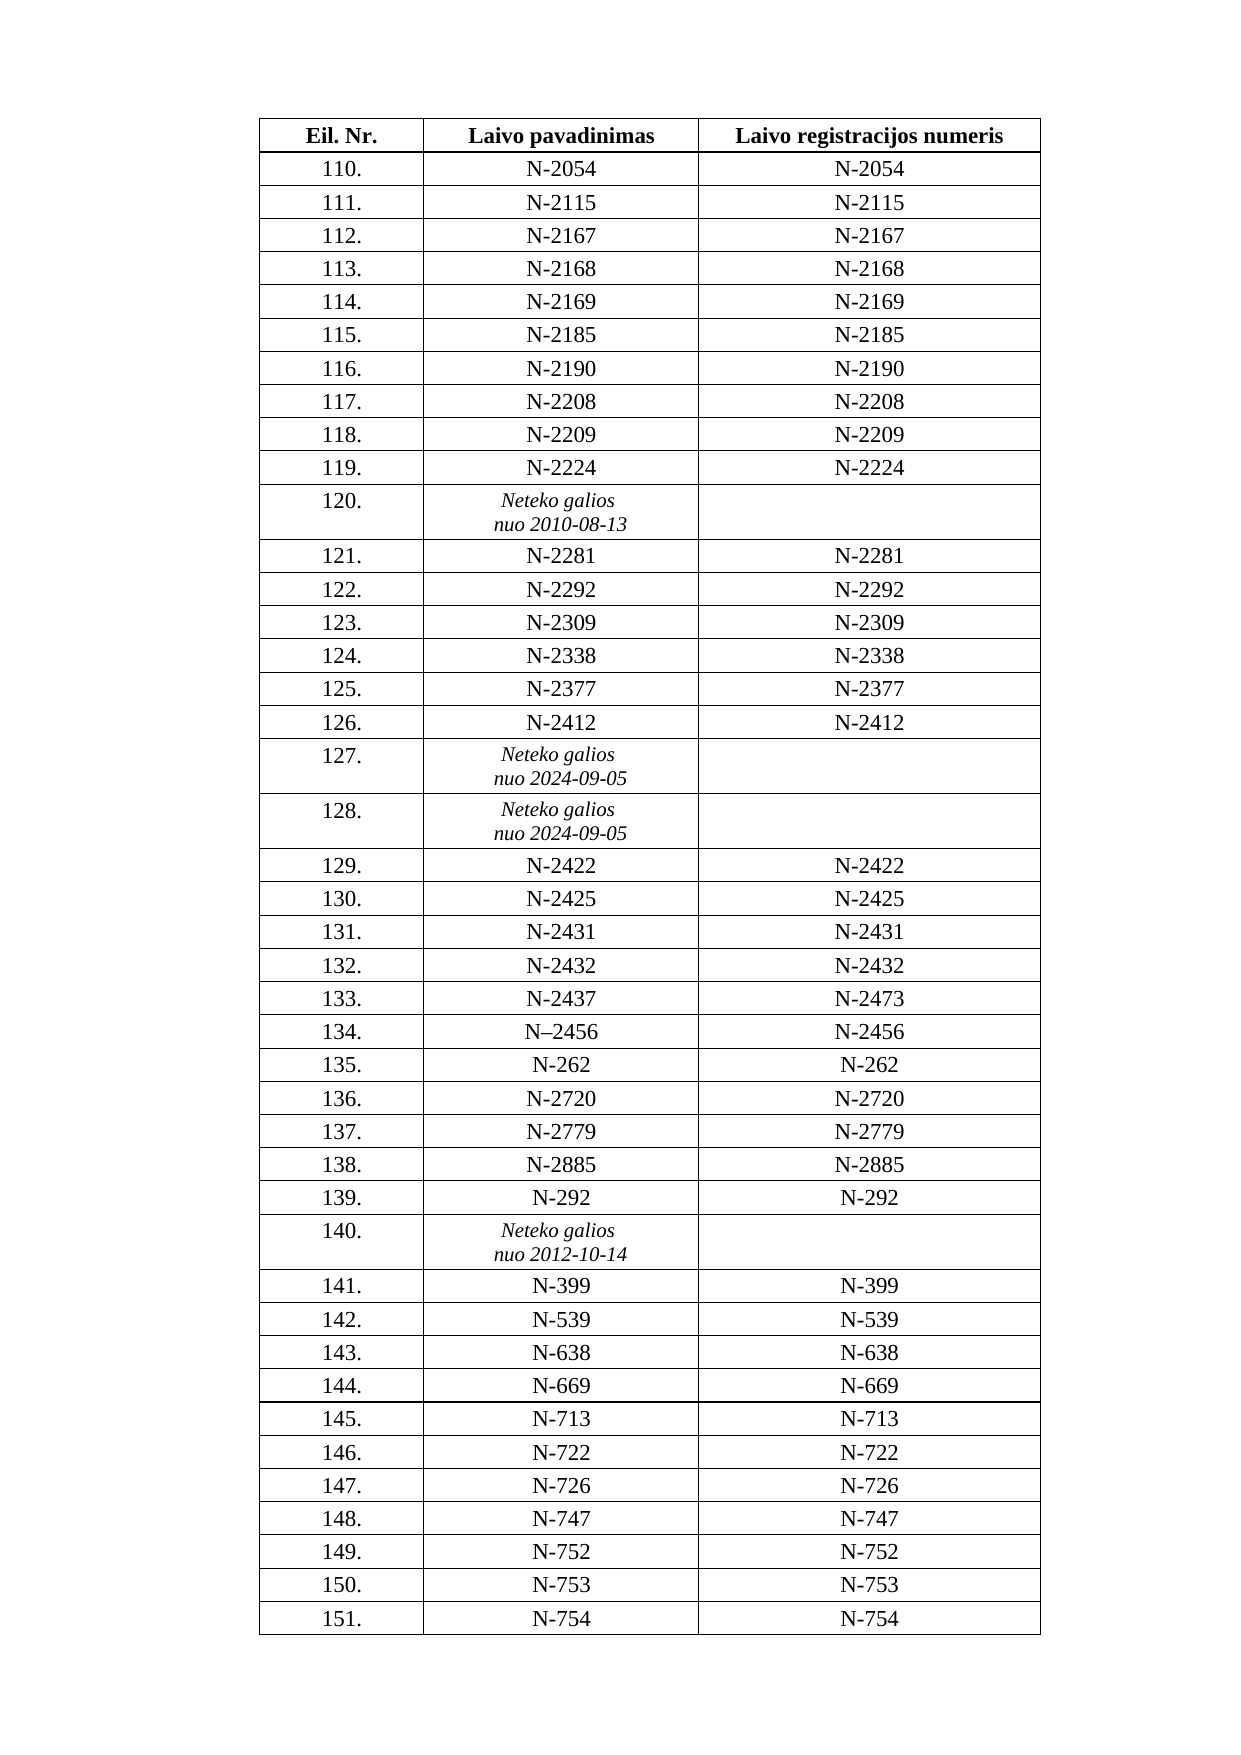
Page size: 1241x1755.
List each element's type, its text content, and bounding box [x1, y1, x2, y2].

table_cell Neteko galios nuo 2012-10-14 [424, 1215, 698, 1268]
table_header Eil. Nr. [260, 119, 423, 151]
table_cell N-2209 [699, 418, 1040, 450]
table_cell N-669 [699, 1369, 1040, 1401]
table_cell N-713 [699, 1403, 1040, 1435]
table_cell N-2208 [699, 385, 1040, 417]
table_cell N-2281 [424, 540, 698, 572]
table_cell N-747 [424, 1502, 698, 1534]
table_cell N-262 [699, 1049, 1040, 1081]
table_cell N-2169 [424, 285, 698, 317]
table_cell N-638 [699, 1336, 1040, 1368]
table_cell N-2425 [424, 882, 698, 914]
table_cell N-2168 [699, 252, 1040, 284]
table_cell N-2209 [424, 418, 698, 450]
table_cell 151. [260, 1602, 423, 1634]
table_cell N-2377 [699, 673, 1040, 705]
table_cell N-2338 [424, 639, 698, 672]
table_cell N-2377 [424, 673, 698, 705]
table_cell N-2115 [424, 186, 698, 218]
table_cell [699, 485, 1040, 539]
table_cell N-713 [424, 1403, 698, 1435]
table_cell 120. [260, 485, 423, 539]
table_cell N-752 [424, 1535, 698, 1568]
table_cell 147. [260, 1469, 423, 1501]
table_cell N-2168 [424, 252, 698, 284]
table_cell N-2456 [699, 1015, 1040, 1047]
table_cell N-752 [699, 1535, 1040, 1568]
table_cell N-2412 [699, 706, 1040, 738]
table_cell N-399 [424, 1270, 698, 1302]
table_cell 117. [260, 385, 423, 417]
table_cell N-2779 [424, 1115, 698, 1147]
table_cell 126. [260, 706, 423, 738]
table_cell 110. [260, 153, 423, 184]
table_cell N-262 [424, 1049, 698, 1081]
table_cell N-2224 [424, 451, 698, 484]
table_cell N-747 [699, 1502, 1040, 1534]
table_cell 131. [260, 916, 423, 948]
table_cell 130. [260, 882, 423, 914]
table_cell N-399 [699, 1270, 1040, 1302]
table_cell 111. [260, 186, 423, 218]
table_cell N-2885 [699, 1148, 1040, 1180]
table_cell [699, 1215, 1040, 1268]
table_cell 122. [260, 573, 423, 605]
table_cell N-2054 [424, 153, 698, 184]
table_cell N-2425 [699, 882, 1040, 914]
table_cell N-2338 [699, 639, 1040, 672]
table_cell N-2167 [424, 219, 698, 251]
table_cell N-753 [699, 1569, 1040, 1601]
table_cell 148. [260, 1502, 423, 1534]
table_cell 116. [260, 352, 423, 384]
table_cell N-2431 [699, 916, 1040, 948]
table_cell 136. [260, 1082, 423, 1114]
table_cell Neteko galios nuo 2024-09-05 [424, 739, 698, 793]
table_cell 134. [260, 1015, 423, 1047]
table_cell N-2885 [424, 1148, 698, 1180]
table_cell 132. [260, 949, 423, 981]
table_cell 146. [260, 1436, 423, 1468]
table_cell N-2431 [424, 916, 698, 948]
table_cell 135. [260, 1049, 423, 1081]
table_cell 141. [260, 1270, 423, 1302]
table_cell 115. [260, 319, 423, 351]
table_cell 144. [260, 1369, 423, 1401]
table_cell N-722 [424, 1436, 698, 1468]
table_cell N-2309 [424, 606, 698, 638]
table_cell N-292 [424, 1181, 698, 1213]
table_cell N-2432 [699, 949, 1040, 981]
table_cell 137. [260, 1115, 423, 1147]
table_header Laivo registracijos numeris [699, 119, 1040, 151]
table_cell N-2115 [699, 186, 1040, 218]
table_cell N-2208 [424, 385, 698, 417]
table_cell N-2292 [424, 573, 698, 605]
table_cell N-2185 [424, 319, 698, 351]
table_cell 127. [260, 739, 423, 793]
table_cell N-2720 [699, 1082, 1040, 1114]
table_cell N-669 [424, 1369, 698, 1401]
table_cell Neteko galios nuo 2024-09-05 [424, 794, 698, 848]
table_cell N-2779 [699, 1115, 1040, 1147]
table_cell 113. [260, 252, 423, 284]
table_cell 138. [260, 1148, 423, 1180]
table_cell 143. [260, 1336, 423, 1368]
table_cell N-292 [699, 1181, 1040, 1213]
table_cell N-2185 [699, 319, 1040, 351]
table_cell 123. [260, 606, 423, 638]
table_cell 129. [260, 849, 423, 881]
table_cell 133. [260, 982, 423, 1014]
table_cell N-638 [424, 1336, 698, 1368]
table_cell N-2190 [424, 352, 698, 384]
table_cell N-726 [699, 1469, 1040, 1501]
table_cell 150. [260, 1569, 423, 1601]
table_cell N-2720 [424, 1082, 698, 1114]
table_cell 140. [260, 1215, 423, 1268]
table_cell 112. [260, 219, 423, 251]
table_cell N-754 [424, 1602, 698, 1634]
table_cell N-754 [699, 1602, 1040, 1634]
table_cell N-2292 [699, 573, 1040, 605]
table_cell N-539 [424, 1303, 698, 1335]
table_cell 114. [260, 285, 423, 317]
table_cell 124. [260, 639, 423, 672]
table_cell N-726 [424, 1469, 698, 1501]
table_cell N-2422 [699, 849, 1040, 881]
table_cell N-2437 [424, 982, 698, 1014]
table_cell [699, 794, 1040, 848]
table_cell 142. [260, 1303, 423, 1335]
table_cell Neteko galios nuo 2010-08-13 [424, 485, 698, 539]
table_cell N-2054 [699, 153, 1040, 184]
table_cell N-2432 [424, 949, 698, 981]
table_cell 118. [260, 418, 423, 450]
table_cell N-722 [699, 1436, 1040, 1468]
table_cell N-753 [424, 1569, 698, 1601]
table_cell 125. [260, 673, 423, 705]
table_cell 128. [260, 794, 423, 848]
table_cell N-2167 [699, 219, 1040, 251]
table_cell 119. [260, 451, 423, 484]
table_cell 121. [260, 540, 423, 572]
table_cell N-2281 [699, 540, 1040, 572]
table_cell [699, 739, 1040, 793]
table_cell N-2412 [424, 706, 698, 738]
table_cell N-2190 [699, 352, 1040, 384]
table_header Laivo pavadinimas [424, 119, 698, 151]
table_cell N-2224 [699, 451, 1040, 484]
table_cell N-2169 [699, 285, 1040, 317]
table_cell 145. [260, 1403, 423, 1435]
table_cell N-2422 [424, 849, 698, 881]
table_cell 139. [260, 1181, 423, 1213]
table_cell N-539 [699, 1303, 1040, 1335]
table_cell N-2309 [699, 606, 1040, 638]
table_cell N-2473 [699, 982, 1040, 1014]
table_cell 149. [260, 1535, 423, 1568]
table_cell N–2456 [424, 1015, 698, 1047]
